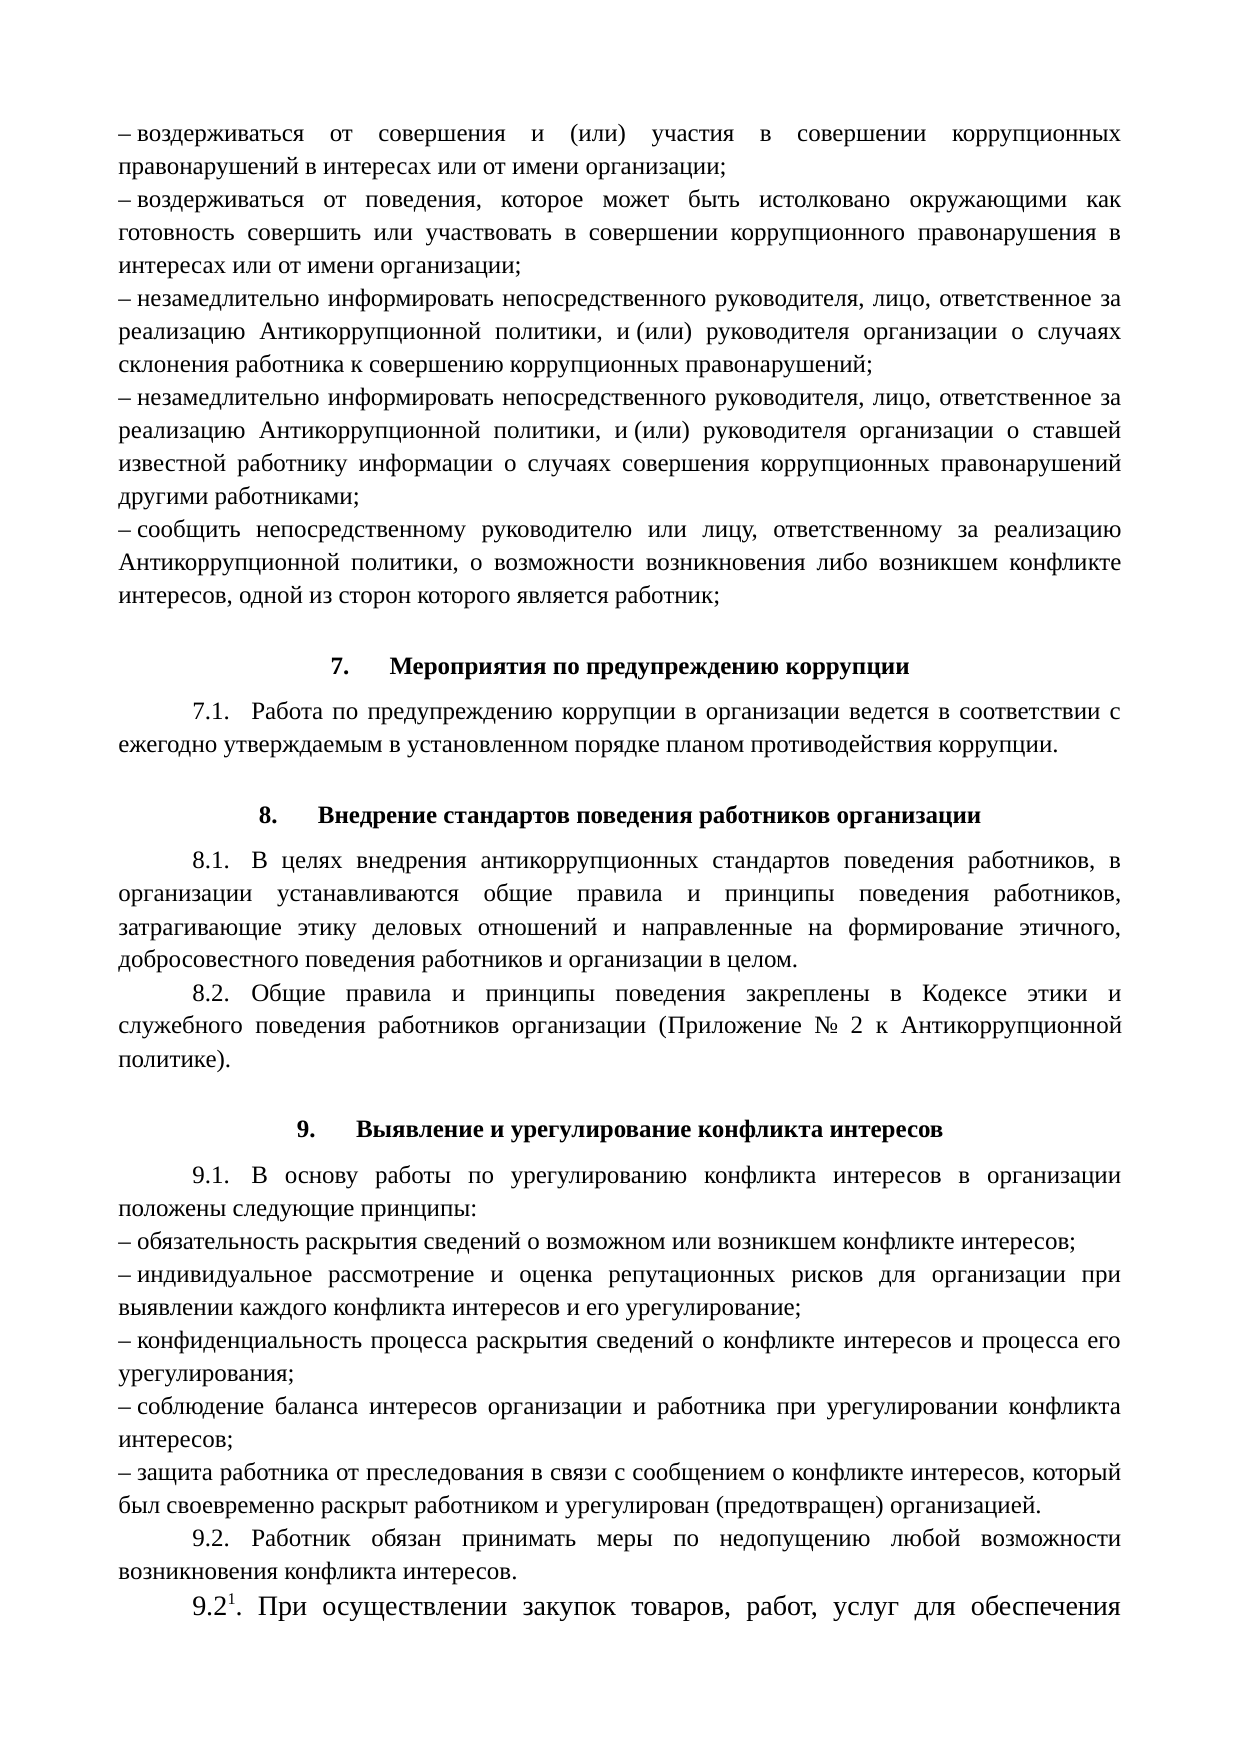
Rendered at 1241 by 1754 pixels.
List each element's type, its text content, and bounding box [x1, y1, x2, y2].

subtitle Выявление и урегулирование конфликта интересов [118, 1114, 1122, 1143]
text – индивидуальное рассмотрение и оценка репутационных рисков для организации при выявлении каждого конфликта интересов и его урегулирование; [118, 1259, 1122, 1321]
text – сообщить непосредственному руководителю или лицу, ответственному за реализацию Антикоррупционной политики, о возможности возникновения либо возникшем конфликте интересов, одной из сторон которого является работник; [118, 514, 1122, 609]
text – воздерживаться от поведения, которое может быть истолковано окружающими как готовность совершить или участвовать в совершении коррупционного правонарушения в интересах или от имени организации; [118, 184, 1122, 279]
text – воздерживаться от совершения и (или) участия в совершении коррупционных правонарушений в интересах или от имени организации; [118, 118, 1122, 180]
list Общие правила и принципы поведения закреплены в Кодексе этики и служебного поведения работников организации (Приложение № 2 к Антикоррупционной политике). [118, 978, 1122, 1072]
text – незамедлительно информировать непосредственного руководителя, лицо, ответственное за реализацию Антикоррупционной политики, и (или) руководителя организации о случаях склонения работника к совершению коррупционных правонарушений; [118, 283, 1122, 378]
text – конфиденциальность процесса раскрытия сведений о конфликте интересов и процесса его урегулирования; [118, 1325, 1122, 1387]
list В целях внедрения антикоррупционных стандартов поведения работников, в организации устанавливаются общие правила и принципы поведения работников, затрагивающие этику деловых отношений и направленные на формирование этичного, добросовестного поведения работников и организации в целом. [118, 846, 1122, 973]
subtitle Внедрение стандартов поведения работников организации [118, 800, 1122, 829]
text – соблюдение баланса интересов организации и работника при урегулировании конфликта интересов; [118, 1391, 1122, 1453]
text 9.21. При осуществлении закупок товаров, работ, услуг для обеспечения [118, 1589, 1122, 1621]
text – обязательность раскрытия сведений о возможном или возникшем конфликте интересов; [118, 1226, 1122, 1254]
list Работа по предупреждению коррупции в организации ведется в соответствии с ежегодно утверждаемым в установленном порядке планом противодействия коррупции. [118, 696, 1122, 758]
list В основу работы по урегулированию конфликта интересов в организации положены следующие принципы: [118, 1160, 1122, 1221]
list Работник обязан принимать меры по недопущению любой возможности возникновения конфликта интересов. [118, 1523, 1122, 1585]
text – незамедлительно информировать непосредственного руководителя, лицо, ответственное за реализацию Антикоррупционной политики, и (или) руководителя организации о ставшей известной работнику информации о случаях совершения коррупционных правонарушений другими работниками; [118, 382, 1122, 510]
subtitle Мероприятия по предупреждению коррупции [118, 651, 1122, 680]
text – защита работника от преследования в связи с сообщением о конфликте интересов, который был своевременно раскрыт работником и урегулирован (предотвращен) организацией. [118, 1457, 1122, 1519]
